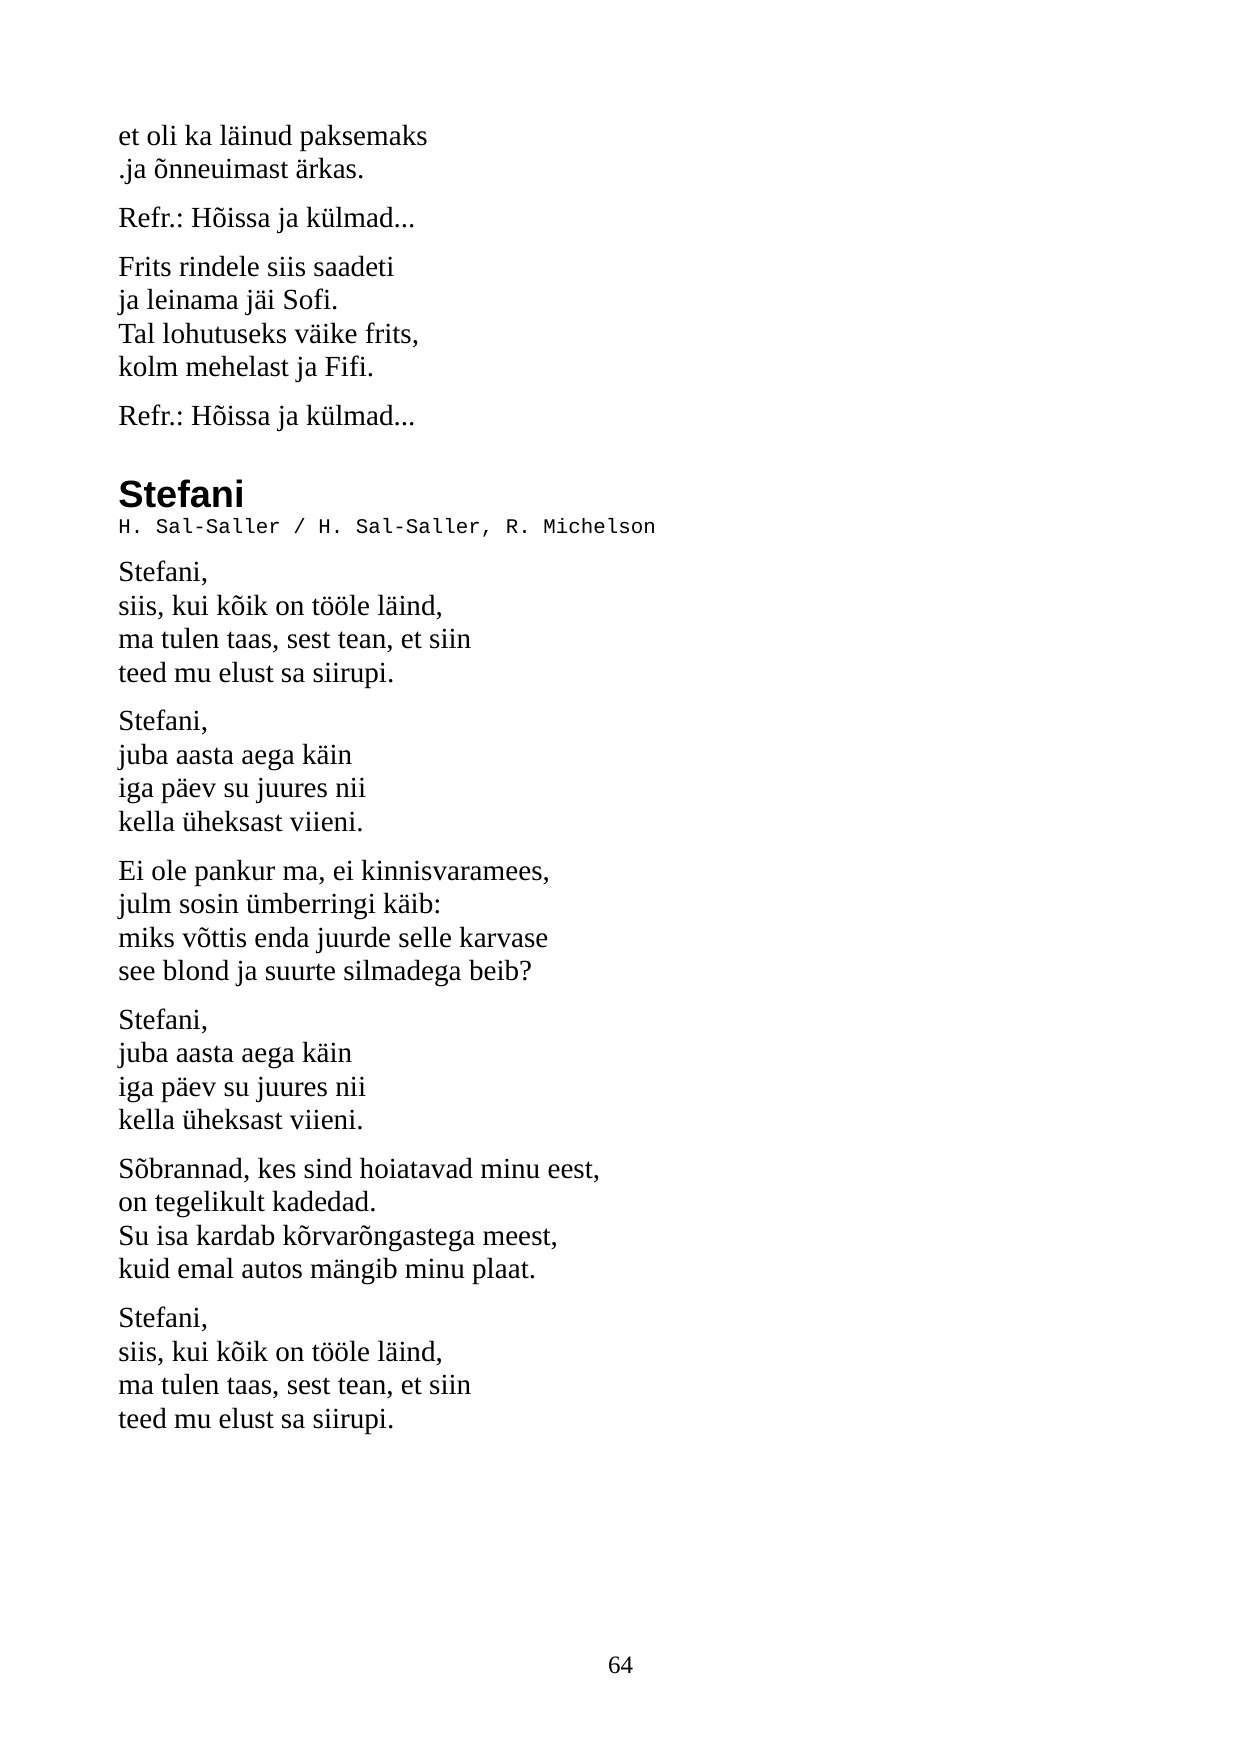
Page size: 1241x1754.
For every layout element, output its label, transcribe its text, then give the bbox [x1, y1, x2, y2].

text Ei ole pankur ma, ei kinnisvaramees, julm sosin ümberringi käib: miks võttis enda juurde selle karvase see blond ja suurte silmadega beib? [118, 853, 1122, 987]
text Refr.: Hõissa ja külmad... [118, 398, 1122, 431]
text Stefani, juba aasta aega käin iga päev su juures nii kella üheksast viieni. [118, 703, 1122, 838]
text Frits rindele siis saadeti ja leinama jäi Sofi. Tal lohutuseks väike frits, kolm mehelast ja Fifi. [118, 249, 1122, 383]
text Refr.: Hõissa ja külmad... [118, 200, 1122, 234]
subtitle Stefani [118, 472, 1122, 516]
text Stefani, siis, kui kõik on tööle läind, ma tulen taas, sest tean, et siin teed mu elust sa siirupi. [118, 1300, 1122, 1434]
text Sõbrannad, kes sind hoiatavad minu eest, on tegelikult kadedad. Su isa kardab kõrvarõngastega meest, kuid emal autos mängib minu plaat. [118, 1151, 1122, 1285]
text et oli ka läinud paksemaks .ja õnneuimast ärkas. [118, 118, 1122, 185]
text Stefani, juba aasta aega käin iga päev su juures nii kella üheksast viieni. [118, 1002, 1122, 1136]
text H. Sal-Saller / H. Sal-Saller, R. Michelson [118, 516, 1122, 539]
text Stefani, siis, kui kõik on tööle läind, ma tulen taas, sest tean, et siin teed mu elust sa siirupi. [118, 554, 1122, 688]
